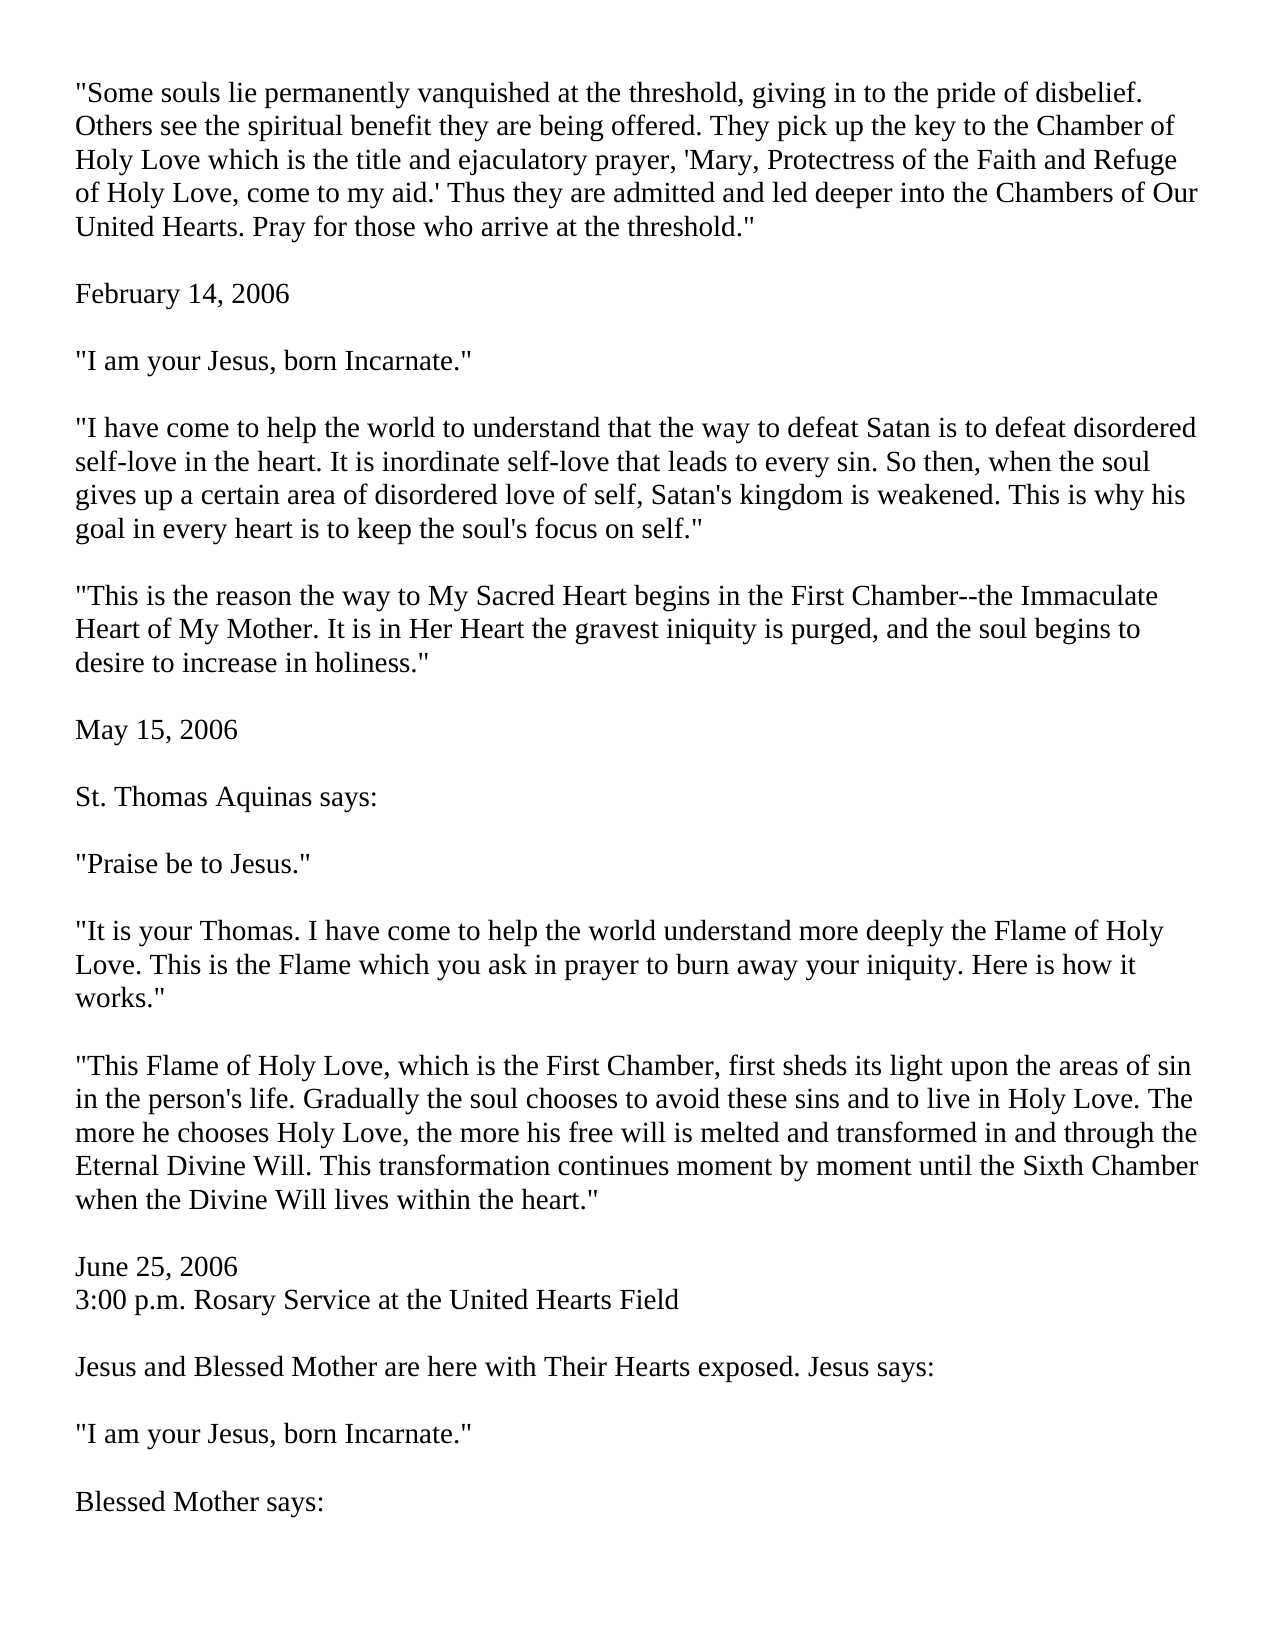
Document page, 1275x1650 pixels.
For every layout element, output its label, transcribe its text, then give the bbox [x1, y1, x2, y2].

text Blessed Mother says: [75, 1484, 1200, 1517]
text St. Thomas Aquinas says: [75, 779, 1200, 813]
text "Some souls lie permanently vanquished at the threshold, giving in to the pride of disbelief. Others see the spiritual benefit they are being offered. They pick up the key to the Chamber of Holy Love which is the title and ejaculatory prayer, 'Mary, Protectress of the Faith and Refuge of Holy Love, come to my aid.' Thus they are admitted and led deeper into the Chambers of Our United Hearts. Pray for those who arrive at the threshold." [75, 75, 1200, 243]
text "It is your Thomas. I have come to help the world understand more deeply the Flame of Holy Love. This is the Flame which you ask in prayer to burn away your iniquity. Here is how it works." [75, 913, 1200, 1014]
text "I have come to help the world to understand that the way to defeat Satan is to defeat disordered self-love in the heart. It is inordinate self-love that leads to every sin. So then, when the soul gives up a certain area of disordered love of self, Satan's kingdom is weakened. This is why his goal in every heart is to keep the soul's focus on self." [75, 410, 1200, 544]
text Jesus and Blessed Mother are here with Their Hearts exposed. Jesus says: [75, 1349, 1200, 1383]
text June 25, 2006 [75, 1249, 1200, 1282]
text May 15, 2006 [75, 712, 1200, 746]
text 3:00 p.m. Rosary Service at the United Hearts Field [75, 1282, 1200, 1316]
text "This is the reason the way to My Sacred Heart begins in the First Chamber--the Immaculate Heart of My Mother. It is in Her Heart the gravest iniquity is purged, and the soul begins to desire to increase in holiness." [75, 578, 1200, 679]
text "I am your Jesus, born Incarnate." [75, 343, 1200, 377]
text "This Flame of Holy Love, which is the First Chamber, first sheds its light upon the areas of sin in the person's life. Gradually the soul chooses to avoid these sins and to live in Holy Love. The more he chooses Holy Love, the more his free will is melted and transformed in and through the Eternal Divine Will. This transformation continues moment by moment until the Sixth Chamber when the Divine Will lives within the heart." [75, 1048, 1200, 1215]
text February 14, 2006 [75, 276, 1200, 310]
text "I am your Jesus, born Incarnate." [75, 1417, 1200, 1450]
text "Praise be to Jesus." [75, 846, 1200, 880]
